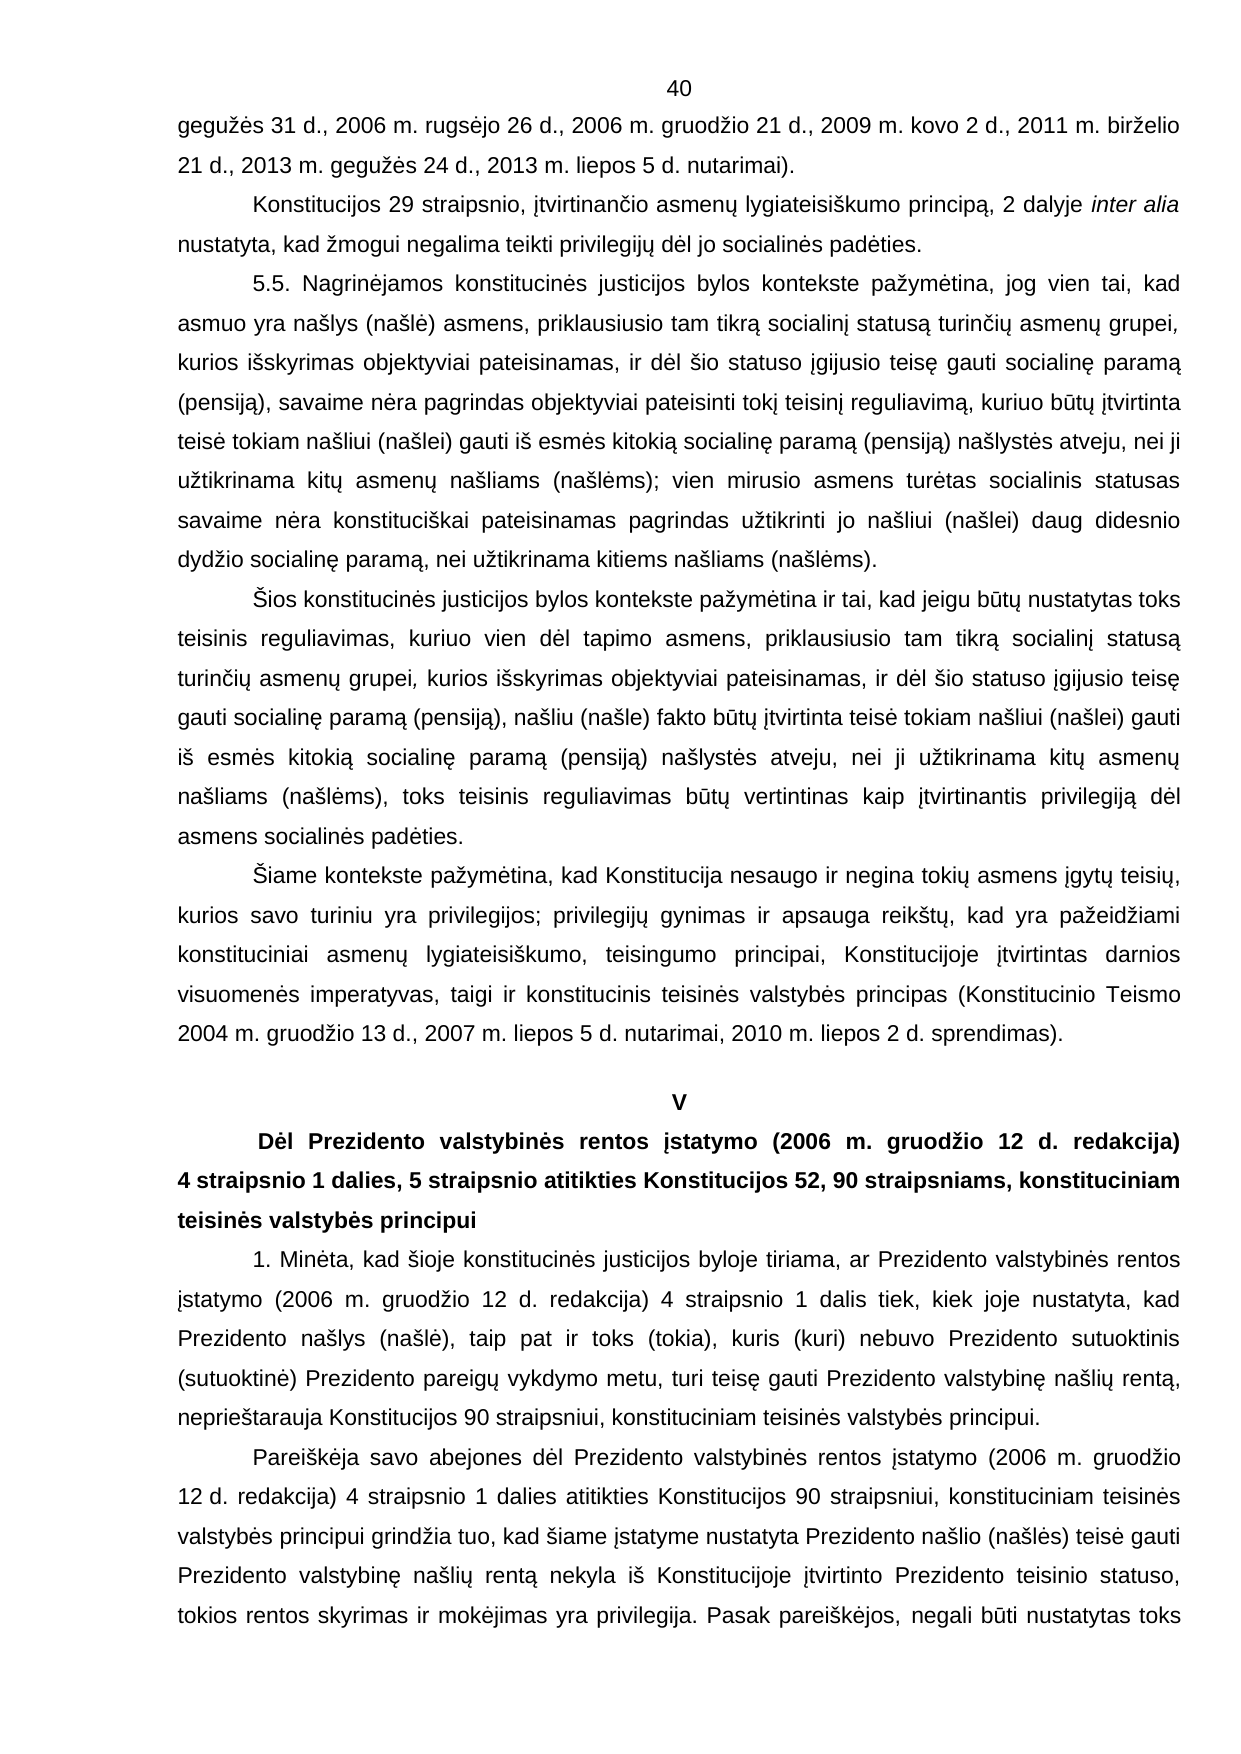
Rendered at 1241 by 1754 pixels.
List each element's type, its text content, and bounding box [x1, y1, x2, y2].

text 5.5. Nagrinėjamos konstitucinės justicijos bylos kontekste pažymėtina, jog vien tai, kad asmuo yra našlys (našlė) asmens, priklausiusio tam tikrą socialinį statusą turinčių asmenų grupei, kurios išskyrimas objektyviai pateisinamas, ir dėl šio statuso įgijusio teisę gauti socialinę paramą (pensiją), savaime nėra pagrindas objektyviai pateisinti tokį teisinį reguliavimą, kuriuo būtų įtvirtinta teisė tokiam našliui (našlei) gauti iš esmės kitokią socialinę paramą (pensiją) našlystės atveju, nei ji užtikrinama kitų asmenų našliams (našlėms); vien mirusio asmens turėtas socialinis statusas savaime nėra konstituciškai pateisinamas pagrindas užtikrinti jo našliui (našlei) daug didesnio dydžio socialinę paramą, nei užtikrinama kitiems našliams (našlėms). [177, 270, 1181, 573]
text gegužės 31 d., 2006 m. rugsėjo 26 d., 2006 m. gruodžio 21 d., 2009 m. kovo 2 d., 2011 m. birželio 21 d., 2013 m. gegužės 24 d., 2013 m. liepos 5 d. nutarimai). [177, 112, 1181, 178]
text Pareiškėja savo abejones dėl Prezidento valstybinės rentos įstatymo (2006 m. gruodžio 12 d. redakcija) 4 straipsnio 1 dalies atitikties Konstitucijos 90 straipsniui, konstituciniam teisinės valstybės principui grindžia tuo, kad šiame įstatyme nustatyta Prezidento našlio (našlės) teisė gauti Prezidento valstybinę našlių rentą nekyla iš Konstitucijoje įtvirtinto Prezidento teisinio statuso, tokios rentos skyrimas ir mokėjimas yra privilegija. Pasak pareiškėjos, negali būti nustatytas toks [177, 1444, 1181, 1628]
text Šios konstitucinės justicijos bylos kontekste pažymėtina ir tai, kad jeigu būtų nustatytas toks teisinis reguliavimas, kuriuo vien dėl tapimo asmens, priklausiusio tam tikrą socialinį statusą turinčių asmenų grupei, kurios išskyrimas objektyviai pateisinamas, ir dėl šio statuso įgijusio teisę gauti socialinę paramą (pensiją), našliu (našle) fakto būtų įtvirtinta teisė tokiam našliui (našlei) gauti iš esmės kitokią socialinę paramą (pensiją) našlystės atveju, nei ji užtikrinama kitų asmenų našliams (našlėms), toks teisinis reguliavimas būtų vertintinas kaip įtvirtinantis privilegiją dėl asmens socialinės padėties. [177, 586, 1181, 849]
text Dėl Prezidento valstybinės rentos įstatymo (2006 m. gruodžio 12 d. redakcija) 4 straipsnio 1 dalies, 5 straipsnio atitikties Konstitucijos 52, 90 straipsniams, konstituciniam teisinės valstybės principui [177, 1128, 1181, 1233]
text Šiame kontekste pažymėtina, kad Konstitucija nesaugo ir negina tokių asmens įgytų teisių, kurios savo turiniu yra privilegijos; privilegijų gynimas ir apsauga reikštų, kad yra pažeidžiami konstituciniai asmenų lygiateisiškumo, teisingumo principai, Konstitucijoje įtvirtintas darnios visuomenės imperatyvas, taigi ir konstitucinis teisinės valstybės principas (Konstitucinio Teismo 2004 m. gruodžio 13 d., 2007 m. liepos 5 d. nutarimai, 2010 m. liepos 2 d. sprendimas). [177, 862, 1181, 1047]
text 1. Minėta, kad šioje konstitucinės justicijos byloje tiriama, ar Prezidento valstybinės rentos įstatymo (2006 m. gruodžio 12 d. redakcija) 4 straipsnio 1 dalis tiek, kiek joje nustatyta, kad Prezidento našlys (našlė), taip pat ir toks (tokia), kuris (kuri) nebuvo Prezidento sutuoktinis (sutuoktinė) Prezidento pareigų vykdymo metu, turi teisę gauti Prezidento valstybinę našlių rentą, neprieštarauja Konstitucijos 90 straipsniui, konstituciniam teisinės valstybės principui. [177, 1246, 1181, 1431]
text V [177, 1088, 1181, 1115]
text Konstitucijos 29 straipsnio, įtvirtinančio asmenų lygiateisiškumo principą, 2 dalyje inter alia nustatyta, kad žmogui negalima teikti privilegijų dėl jo socialinės padėties. [177, 191, 1181, 257]
